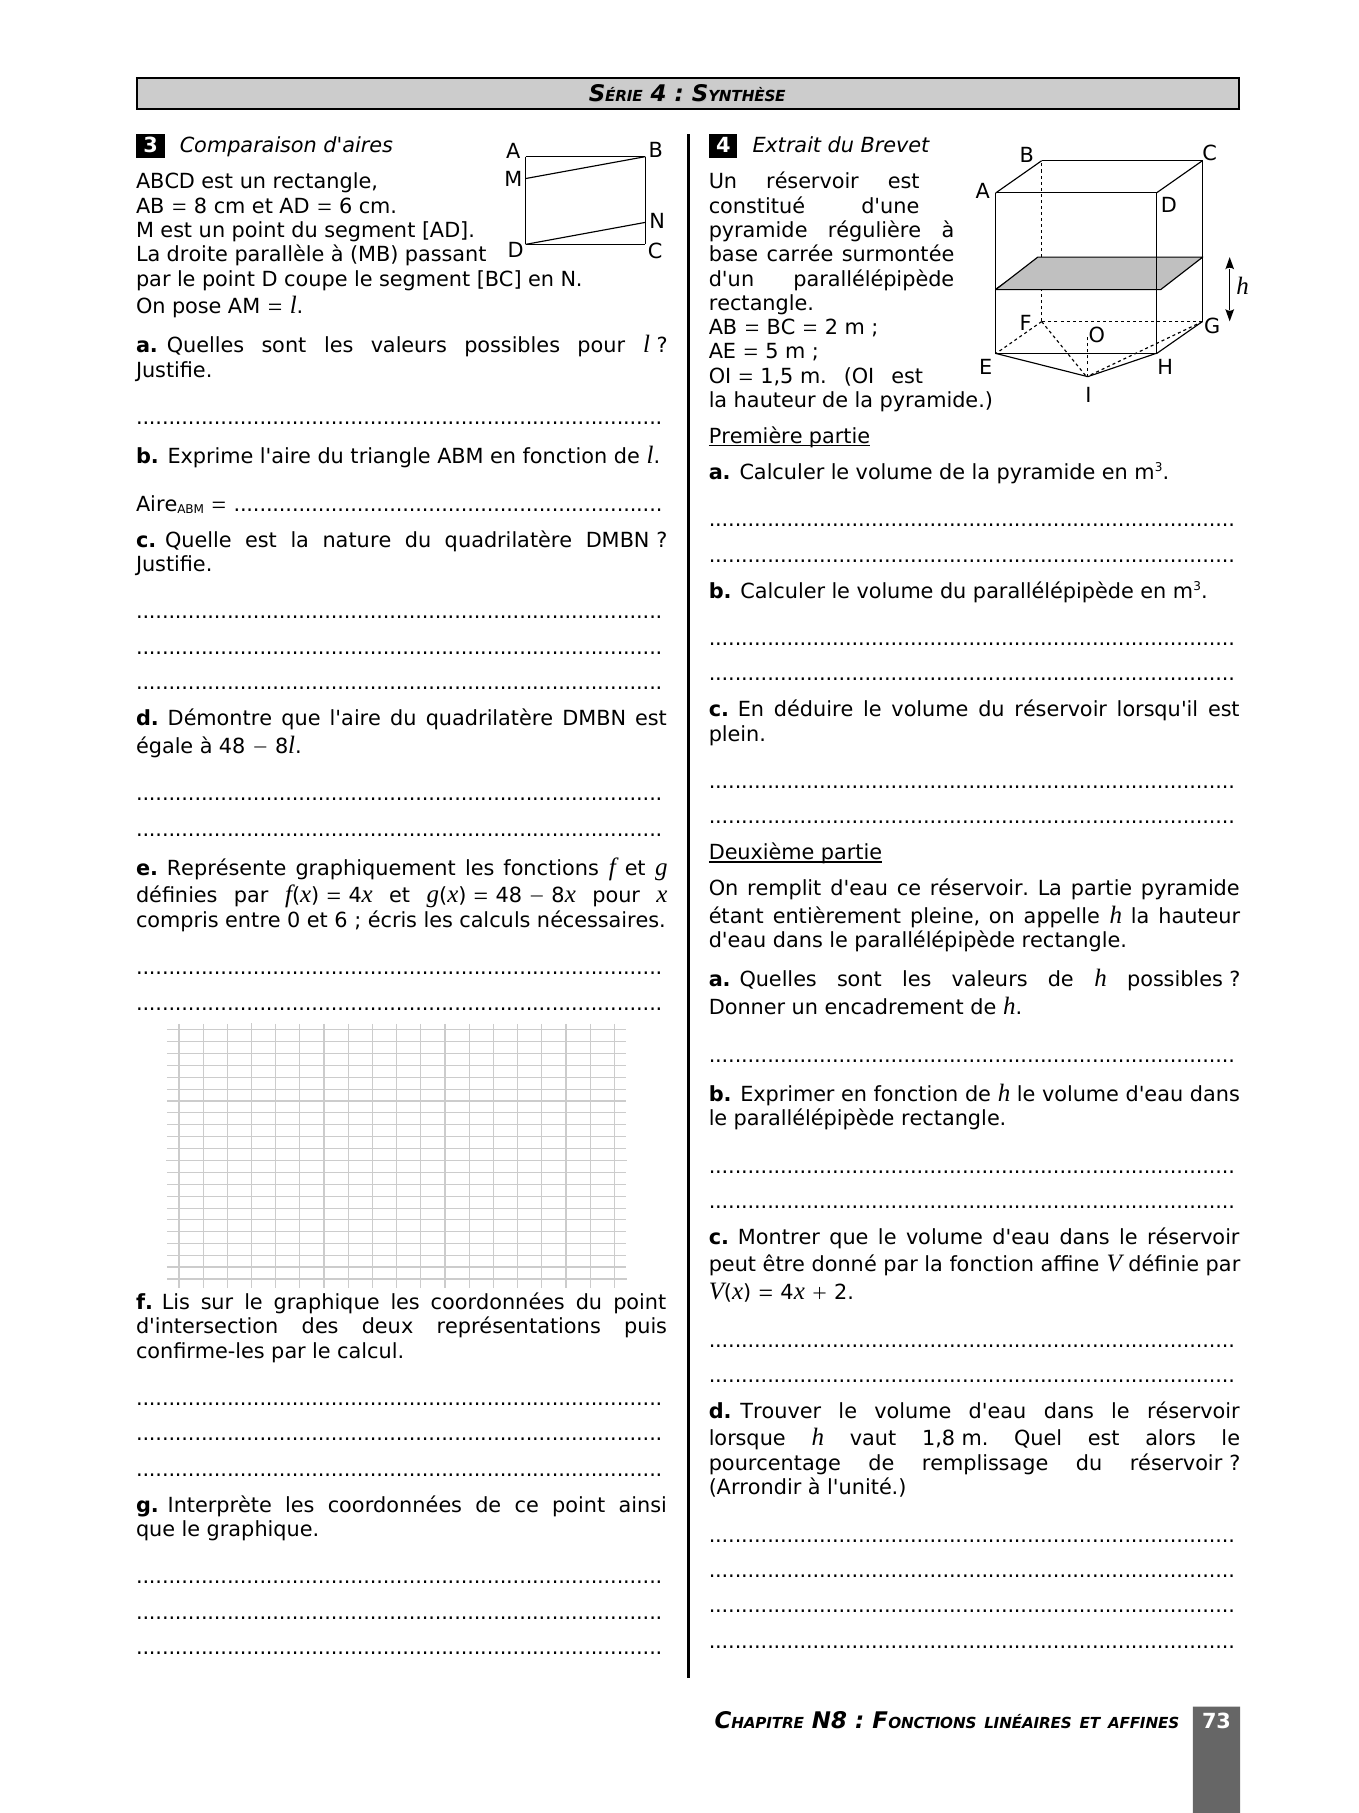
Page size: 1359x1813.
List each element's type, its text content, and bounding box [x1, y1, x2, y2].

list ................................................................................. [136, 1375, 667, 1410]
list Calculer le volume du parallélépipède en m3. [708, 579, 1240, 603]
list ................................................................................. [708, 1352, 1240, 1387]
list ................................................................................. [708, 1618, 1240, 1653]
list Première partie [708, 424, 1240, 448]
list Démontre que l'aire du quadrilatère DMBN est égale à 48 − 8l. [136, 706, 667, 758]
text ................................................................................. [136, 1446, 667, 1481]
list ................................................................................. [708, 1317, 1240, 1352]
list ................................................................................. [136, 394, 667, 430]
list ................................................................................. [708, 1582, 1240, 1618]
list Quelles sont les valeurs de h possibles ? Donner un encadrement de h. [708, 964, 1240, 1020]
text ................................................................................. [136, 1410, 667, 1446]
list Deuxième partie [708, 840, 1240, 865]
list ................................................................................. [708, 615, 1240, 650]
list ................................................................................. [136, 659, 667, 695]
list ................................................................................. [708, 532, 1240, 567]
list ................................................................................. [708, 1178, 1240, 1213]
list Lis sur le graphique les coordonnées du point d'intersection des deux représentations puis confirme-les par le calcul. [136, 1290, 667, 1363]
list Quelles sont les valeurs possibles pour l ? Justifie. [136, 331, 667, 382]
list ................................................................................. [136, 806, 667, 841]
list ................................................................................. [708, 1512, 1240, 1547]
list Représente graphiquement les fonctions f et g définies par f(x) = 4x et g(x) = 48 − 8x pour x compris entre 0 et 6 ; écris les calculs nécessaires. [136, 853, 667, 932]
list ABCD est un rectangle, AB = 8 cm et AD = 6 cm. M est un point du segment [AD]. La droite parallèle à (MB) passant par le point D coupe le segment [BC] en N. On pose AM = l. [136, 170, 667, 319]
list Exprime l'aire du triangle ABM en fonction de l. [136, 441, 667, 469]
list Trouver le volume d'eau dans le réservoir lorsque h vaut 1,8 m. Quel est alors le pourcentage de remplissage du réservoir ? (Arrondir à l'unité.) [708, 1399, 1240, 1500]
list ................................................................................. [708, 496, 1240, 532]
list Quelle est la nature du quadrilatère DMBN ? Justifie. [136, 528, 667, 577]
list ................................................................................. [708, 650, 1240, 686]
list ................................................................................. [136, 1553, 667, 1589]
list Montrer que le volume d'eau dans le réservoir peut être donné par la fonction affine V définie par V(x) = 4x  2. [708, 1225, 1240, 1305]
list ................................................................................. [136, 588, 667, 624]
list Calculer le volume de la pyramide en m3. [708, 460, 1240, 484]
list Comparaison d'aires [165, 134, 667, 158]
list ................................................................................. [708, 793, 1240, 829]
list AireABM = .................................................................. [136, 481, 667, 516]
list ................................................................................. [136, 980, 667, 1015]
list ................................................................................. [708, 1032, 1240, 1067]
list ................................................................................. [708, 1143, 1240, 1178]
list En déduire le volume du réservoir lorsqu'il est plein. [708, 697, 1240, 746]
list Extrait du Brevet [737, 134, 1240, 158]
list Exprimer en fonction de h le volume d'eau dans le parallélépipède rectangle. [708, 1079, 1240, 1131]
list On remplit d'eau ce réservoir. La partie pyramide étant entièrement pleine, on appelle h la hauteur d'eau dans le parallélépipède rectangle. [708, 876, 1240, 953]
list ................................................................................. [136, 770, 667, 806]
list ................................................................................. [136, 624, 667, 659]
text ................................................................................. [136, 944, 667, 980]
list Un réservoir est constitué d'une pyramide régulière à base carrée surmontée d'un parallélépipède rectangle. AB = BC = 2 m ; AE = 5 m ; OI = 1,5 m. (OI est la hauteur de la pyramide.) [708, 170, 1240, 412]
list ................................................................................. [708, 758, 1240, 793]
list ................................................................................. [136, 1624, 667, 1659]
list ................................................................................. [708, 1547, 1240, 1582]
list Interprète les coordonnées de ce point ainsi que le graphique. [136, 1493, 667, 1541]
list ................................................................................. [136, 1589, 667, 1624]
